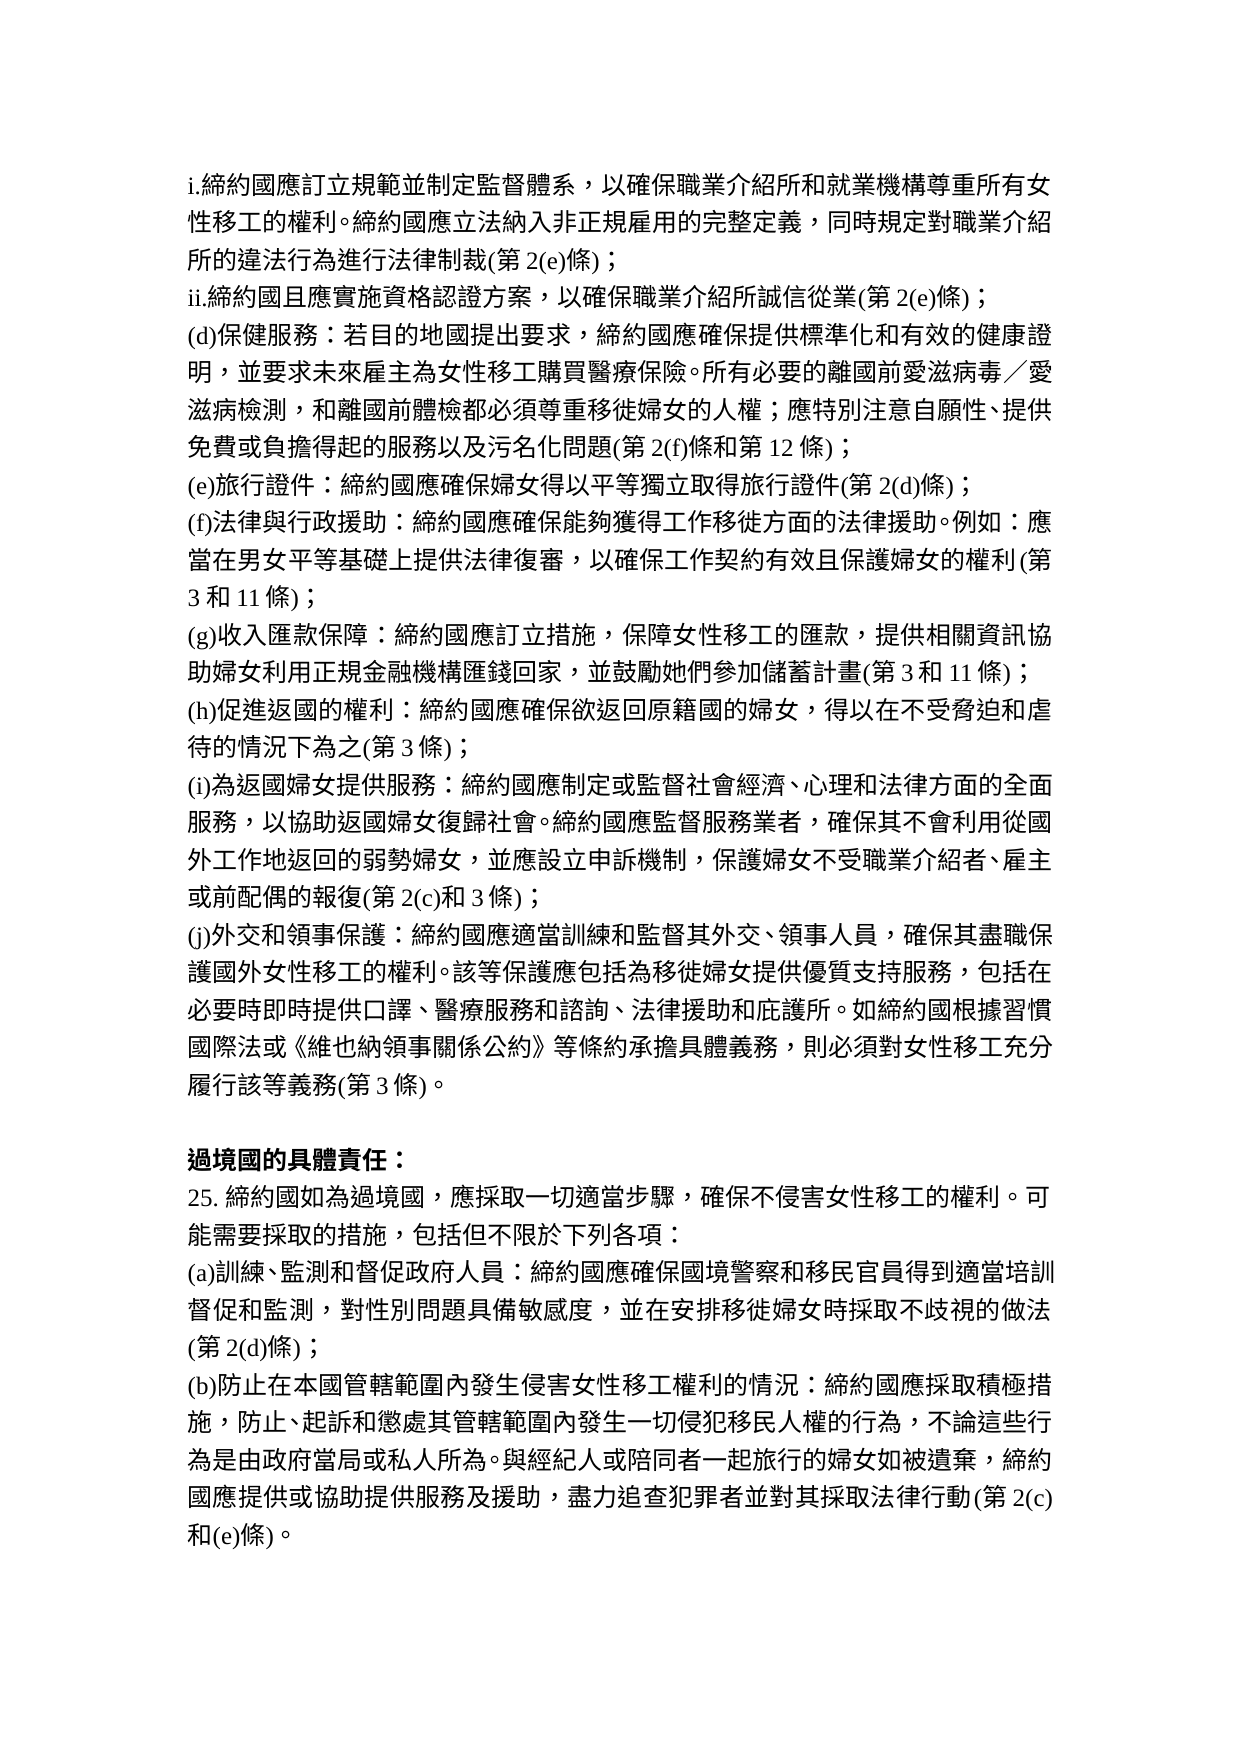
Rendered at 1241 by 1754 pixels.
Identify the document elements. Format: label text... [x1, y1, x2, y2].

text (f)法律與行政援助：締約國應確保能夠獲得工作移徙方面的法律援助。例如：應當在男女平等基礎上提供法律復審，以確保工作契約有效且保護婦女的權利(第3 和11條)； [187, 502, 1053, 614]
text (b)防止在本國管轄範圍內發生侵害女性移工權利的情況：締約國應採取積極措施，防止、起訴和懲處其管轄範圍內發生一切侵犯移民人權的行為，不論這些行為是由政府當局或私人所為。與經紀人或陪同者一起旅行的婦女如被遺棄，締約國應提供或協助提供服務及援助，盡力追查犯罪者並對其採取法律行動(第2(c)和(e)條)。 [187, 1364, 1053, 1552]
text (h)促進返國的權利：締約國應確保欲返回原籍國的婦女，得以在不受脅迫和虐待的情況下為之(第3條)； [187, 689, 1053, 764]
text (j)外交和領事保護：締約國應適當訓練和監督其外交、領事人員，確保其盡職保護國外女性移工的權利。該等保護應包括為移徙婦女提供優質支持服務，包括在必要時即時提供口譯、醫療服務和諮詢、法律援助和庇護所。如締約國根據習慣國際法或《維也納領事關係公約》等條約承擔具體義務，則必須對女性移工充分履行該等義務(第3條)。 [187, 914, 1053, 1102]
text ii.締約國且應實施資格認證方案，以確保職業介紹所誠信從業(第2(e)條)； [187, 277, 1053, 314]
text (i)為返國婦女提供服務：締約國應制定或監督社會經濟、心理和法律方面的全面服務，以協助返國婦女復歸社會。締約國應監督服務業者，確保其不會利用從國外工作地返回的弱勢婦女，並應設立申訴機制，保護婦女不受職業介紹者、雇主或前配偶的報復(第2(c)和3條)； [187, 764, 1053, 914]
text (e)旅行證件：締約國應確保婦女得以平等獨立取得旅行證件(第2(d)條)； [187, 464, 1053, 502]
text (a)訓練、監測和督促政府人員：締約國應確保國境警察和移民官員得到適當培訓、督促和監測，對性別問題具備敏感度，並在安排移徙婦女時採取不歧視的做法(第2(d)條)； [187, 1252, 1053, 1364]
text 25. 締約國如為過境國，應採取一切適當步驟，確保不侵害女性移工的權利。可能需要採取的措施，包括但不限於下列各項： [187, 1177, 1053, 1252]
text (g)收入匯款保障：締約國應訂立措施，保障女性移工的匯款，提供相關資訊協助婦女利用正規金融機構匯錢回家，並鼓勵她們參加儲蓄計畫(第3和11條)； [187, 614, 1053, 689]
text (d)保健服務：若目的地國提出要求，締約國應確保提供標準化和有效的健康證明，並要求未來雇主為女性移工購買醫療保險。所有必要的離國前愛滋病毒／愛滋病檢測，和離國前體檢都必須尊重移徙婦女的人權；應特別注意自願性、提供免費或負擔得起的服務以及污名化問題(第2(f)條和第12 條)； [187, 314, 1053, 464]
text 過境國的具體責任： [187, 1139, 1053, 1177]
text i.締約國應訂立規範並制定監督體系，以確保職業介紹所和就業機構尊重所有女性移工的權利。締約國應立法納入非正規雇用的完整定義，同時規定對職業介紹所的違法行為進行法律制裁(第2(e)條)； [187, 164, 1053, 277]
